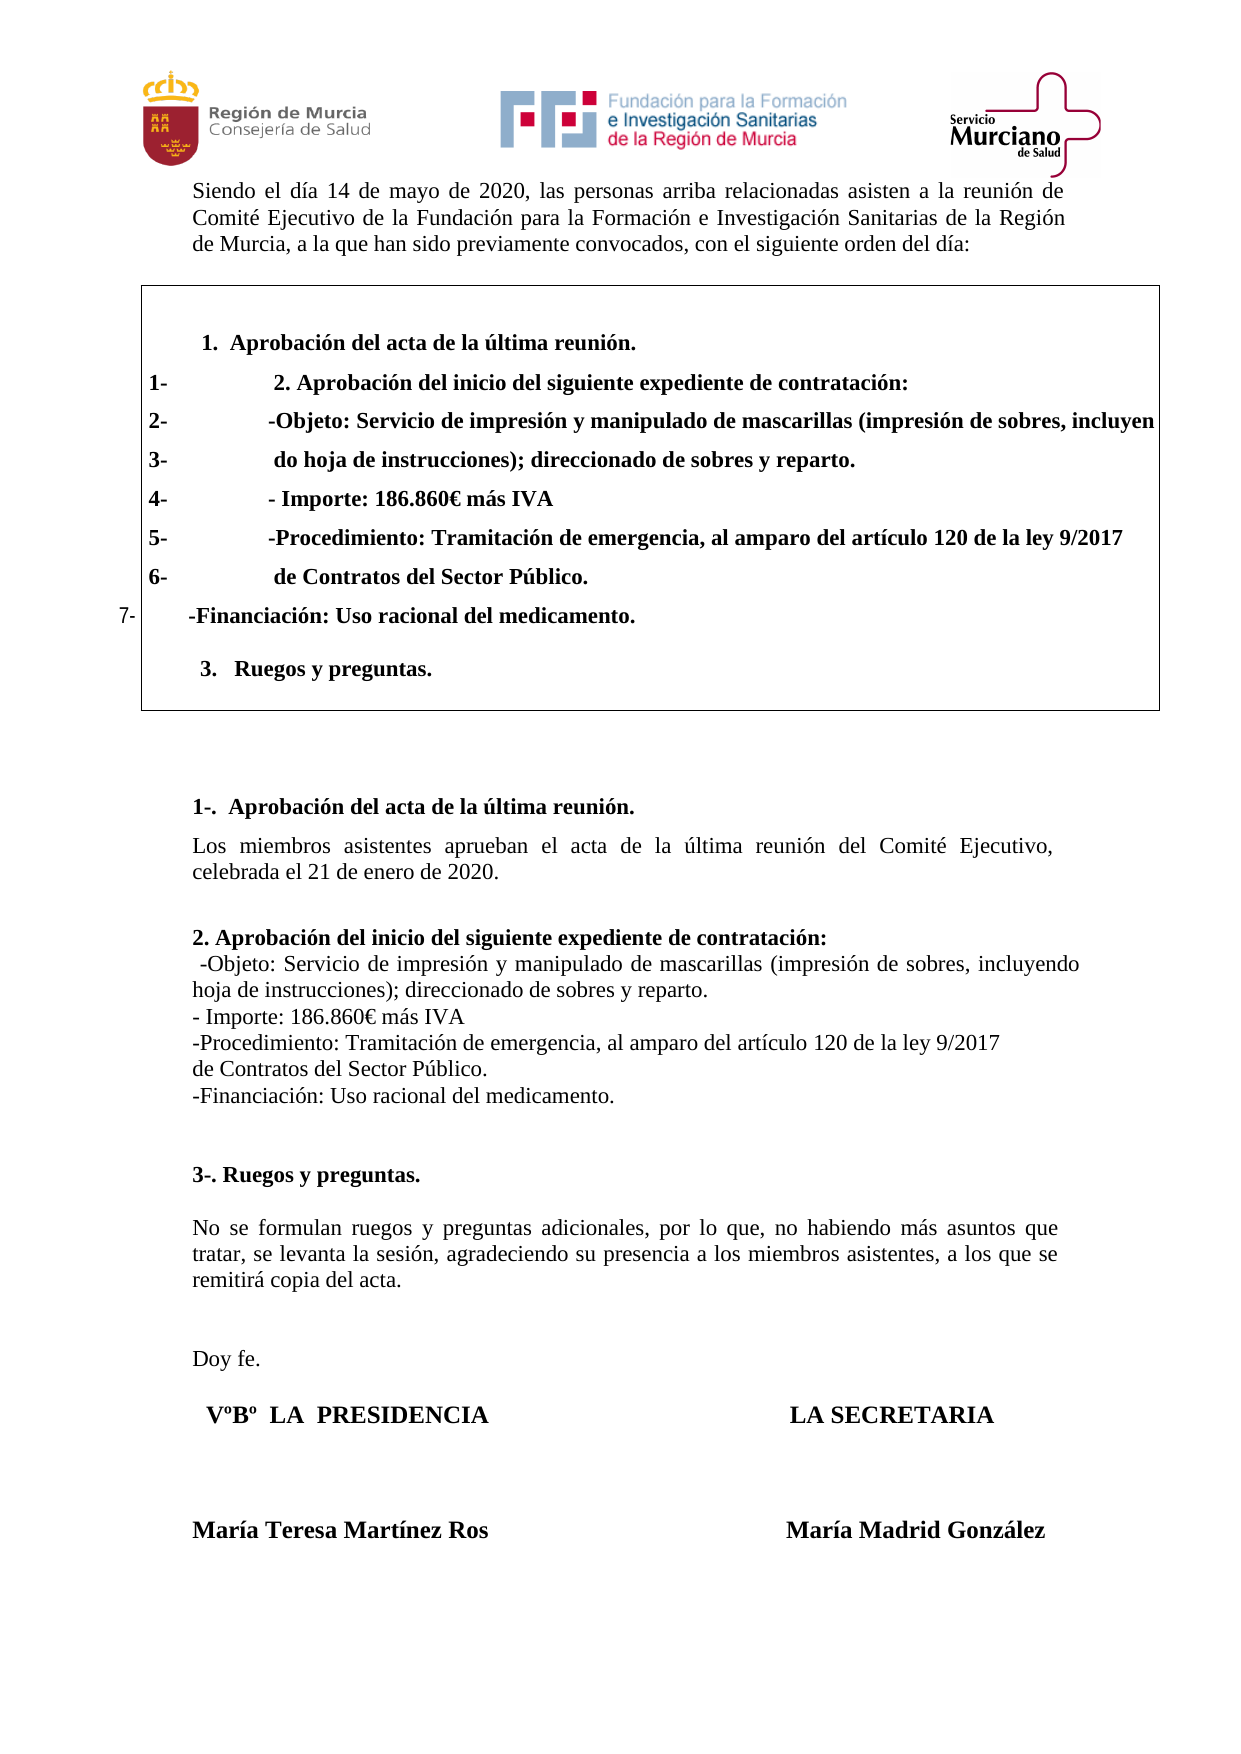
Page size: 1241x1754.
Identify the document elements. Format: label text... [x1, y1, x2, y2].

text María Teresa Martínez Ros María Madrid González [192, 1516, 1048, 1544]
text Los miembros asistentes aprueban el acta de la última reunión del Comité Ejecutivo, celebrada el 21 de enero de 2020. [192, 832, 1054, 885]
text -Objeto: Servicio de impresión y manipulado de mascarillas (impresión de sobres, incluyendo hoja de instrucciones); direccionado de sobres y reparto. [192, 950, 1081, 1003]
text 2. Aprobación del inicio del siguiente expediente de contratación: [192, 924, 1081, 950]
text 3-. Ruegos y preguntas. [192, 1161, 1081, 1187]
text de Contratos del Sector Público. [192, 1055, 1081, 1082]
text - Importe: 186.860€ más IVA [192, 1003, 1081, 1029]
text 1-. Aprobación del acta de la última reunión. [192, 793, 1090, 819]
table_header 1. Aprobación del acta de la última reunión. 2. Aprobación del inicio del siguiente expediente de contratación: -Objeto: Servicio de impresión y manipulado de mascarillas (impresión de sobres, incluyen do hoja de instrucciones); direccionado de sobres y reparto. - Importe: 186.860€ más IVA -Procedimiento: Tramitación de emergencia, al amparo del artículo 120 de la ley 9/2017 de Contratos del Sector Público. -Financiación: Uso racional del medicamento. 3. Ruegos y preguntas. [142, 286, 1159, 710]
text Doy fe. [192, 1345, 1048, 1372]
text VºBº LA PRESIDENCIA LA SECRETARIA [192, 1400, 1048, 1429]
text -Financiación: Uso racional del medicamento. [192, 1082, 1081, 1108]
text Siendo el día 14 de mayo de 2020, las personas arriba relacionadas asisten a la reunión de Comité Ejecutivo de la Fundación para la Formación e Investigación Sanitarias de la Región de Murcia, a la que han sido previamente convocados, con el siguiente orden del día: [192, 177, 1066, 256]
text -Procedimiento: Tramitación de emergencia, al amparo del artículo 120 de la ley 9/2017 [192, 1029, 1081, 1055]
text No se formulan ruegos y preguntas adicionales, por lo que, no habiendo más asuntos que tratar, se levanta la sesión, agradeciendo su presencia a los miembros asistentes, a los que se remitirá copia del acta. [192, 1213, 1060, 1293]
